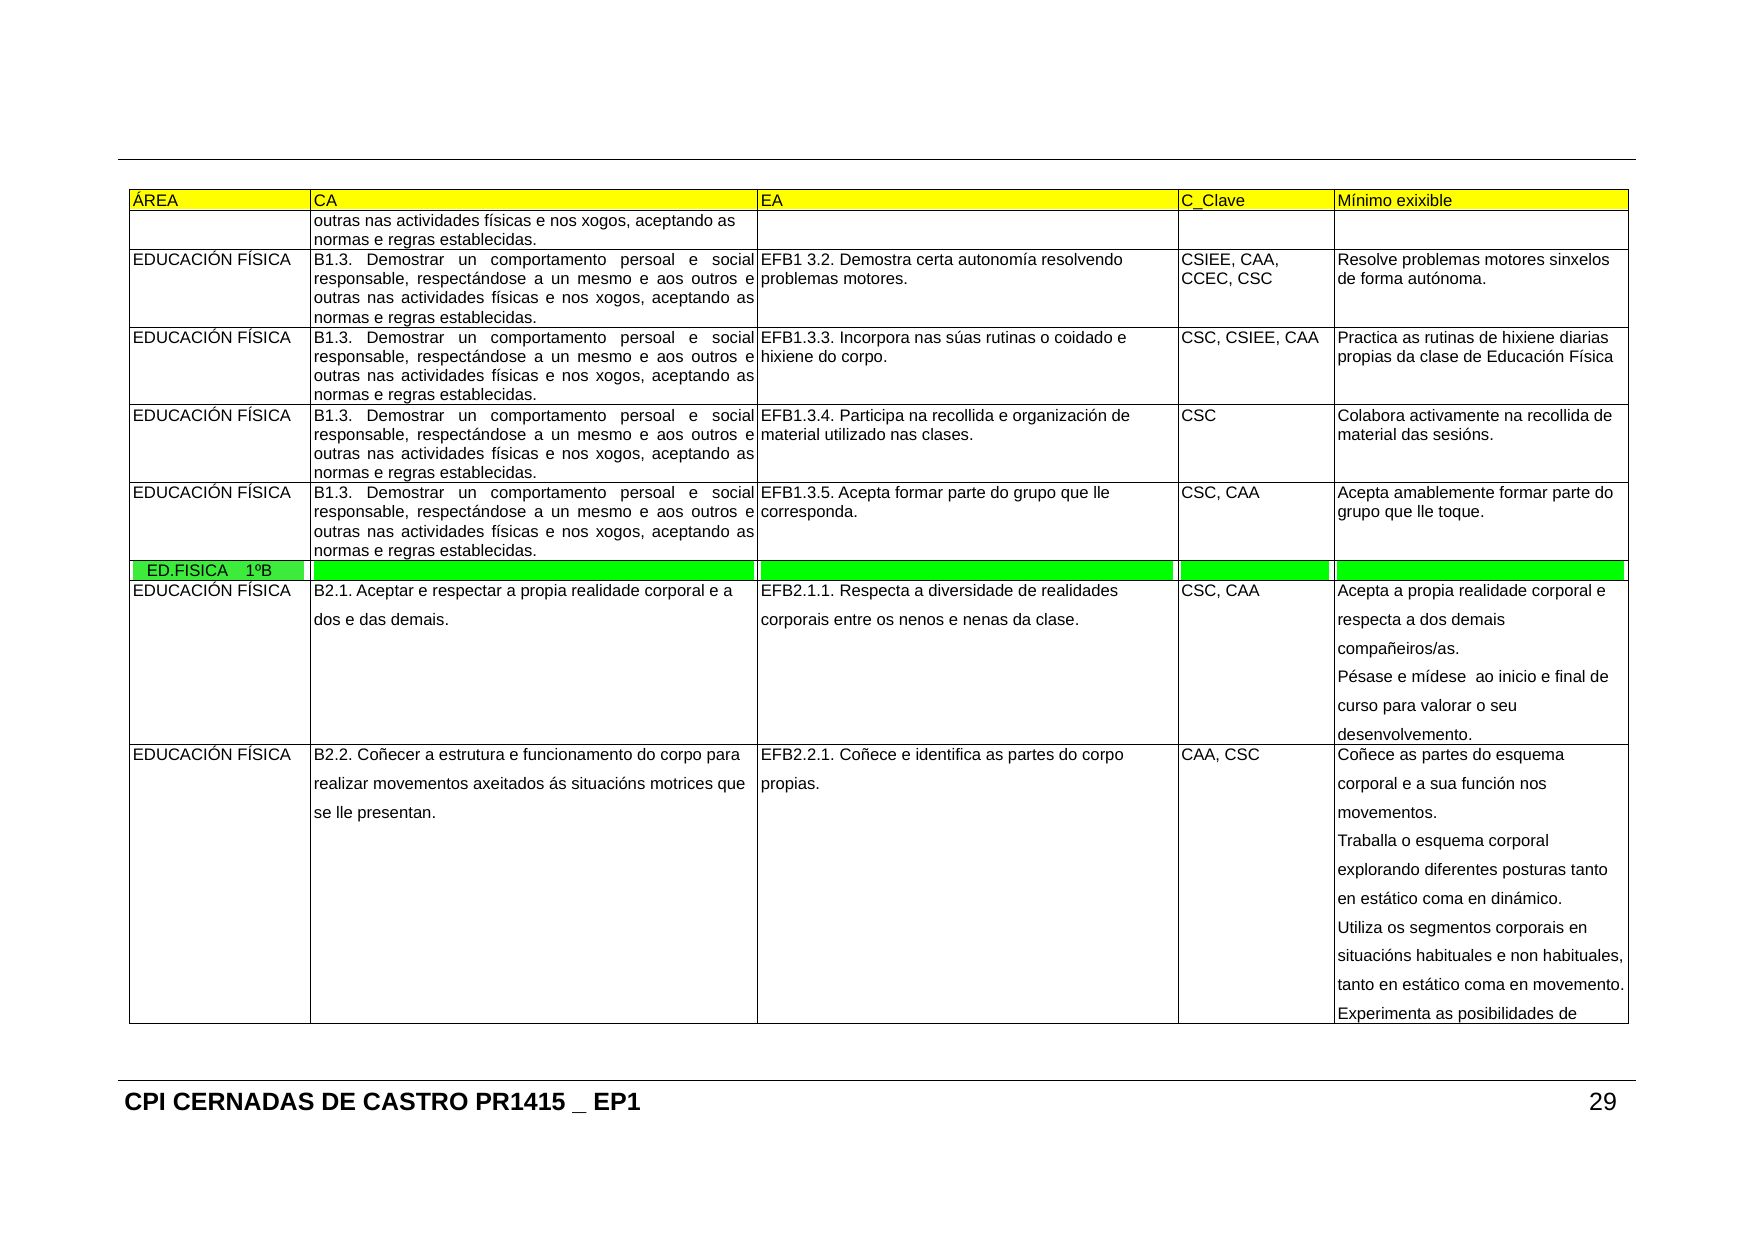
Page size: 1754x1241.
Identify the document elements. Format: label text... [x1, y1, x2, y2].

table_cell [1179, 561, 1334, 580]
table_cell [758, 561, 1178, 580]
table_cell EFB1.3.4. Participa na recollida e organización de material utilizado nas clases. [758, 405, 1178, 482]
table_cell [758, 211, 1178, 249]
table_cell CAA, CSC [1179, 745, 1334, 1023]
table_cell EFB2.1.1. Respecta a diversidade de realidades corporais entre os nenos e nenas da clase. [758, 581, 1178, 744]
table_cell EFB1.3.5. Acepta formar parte do grupo que lle corresponda. [758, 483, 1178, 560]
table_cell CSIEE, CAA, CCEC, CSC [1179, 250, 1334, 327]
table_cell EDUCACIÓN FÍSICA [130, 745, 310, 1023]
table_cell EDUCACIÓN FÍSICA [130, 483, 310, 560]
table_header ÁREA [130, 190, 310, 209]
table_header EA [758, 190, 1178, 209]
table_cell CSC [1179, 405, 1334, 482]
table_cell [1335, 561, 1628, 580]
table_cell EDUCACIÓN FÍSICA [130, 405, 310, 482]
table_cell B1.3. Demostrar un comportamento persoal e social responsable, respectándose a un mesmo e aos outros e outras nas actividades físicas e nos xogos, aceptando as normas e regras establecidas. [311, 483, 757, 560]
table_header Mínimo exixible [1335, 190, 1628, 209]
table_cell CSC, CAA [1179, 483, 1334, 560]
table_cell EDUCACIÓN FÍSICA [130, 581, 310, 744]
table_cell B2.2. Coñecer a estrutura e funcionamento do corpo para realizar movementos axeitados ás situacións motrices que se lle presentan. [311, 745, 757, 1023]
table_cell [311, 561, 757, 580]
table_cell Acepta a propia realidade corporal e respecta a dos demais compañeiros/as. Pésase e mídese ao inicio e final de curso para valorar o seu desenvolvemento. [1335, 581, 1628, 744]
table_cell EFB1.3.3. Incorpora nas súas rutinas o coidado e hixiene do corpo. [758, 328, 1178, 404]
table_header C_Clave [1179, 190, 1334, 209]
table_cell [1335, 211, 1628, 249]
table_cell B1.3. Demostrar un comportamento persoal e social responsable, respectándose a un mesmo e aos outros e outras nas actividades físicas e nos xogos, aceptando as normas e regras establecidas. [311, 405, 757, 482]
table_cell B1.3. Demostrar un comportamento persoal e social responsable, respectándose a un mesmo e aos outros e outras nas actividades físicas e nos xogos, aceptando as normas e regras establecidas. [311, 328, 757, 404]
table_cell [1179, 211, 1334, 249]
table_cell EFB1 3.2. Demostra certa autonomía resolvendo problemas motores. [758, 250, 1178, 327]
table_cell Acepta amablemente formar parte do grupo que lle toque. [1335, 483, 1628, 560]
table_cell EFB2.2.1. Coñece e identifica as partes do corpo propias. [758, 745, 1178, 1023]
table_cell Colabora activamente na recollida de material das sesións. [1335, 405, 1628, 482]
table_header CA [311, 190, 757, 209]
table_cell [130, 211, 310, 249]
table_cell Coñece as partes do esquema corporal e a sua función nos movementos. Traballa o esquema corporal explorando diferentes posturas tanto en estático coma en dinámico. Utiliza os segmentos corporais en situacións habituales e non habituales, tanto en estático coma en movemento. Experimenta as posibilidades de [1335, 745, 1628, 1023]
table_cell CSC, CSIEE, CAA [1179, 328, 1334, 404]
table_cell Practica as rutinas de hixiene diarias propias da clase de Educación Física [1335, 328, 1628, 404]
table_cell ED.FISICA 1ºB [130, 561, 310, 580]
table_cell outras nas actividades físicas e nos xogos, aceptando as normas e regras establecidas. [311, 211, 757, 249]
table_cell B2.1. Aceptar e respectar a propia realidade corporal e a dos e das demais. [311, 581, 757, 744]
table_cell EDUCACIÓN FÍSICA [130, 250, 310, 327]
table_cell CSC, CAA [1179, 581, 1334, 744]
table_cell B1.3. Demostrar un comportamento persoal e social responsable, respectándose a un mesmo e aos outros e outras nas actividades físicas e nos xogos, aceptando as normas e regras establecidas. [311, 250, 757, 327]
table_cell EDUCACIÓN FÍSICA [130, 328, 310, 404]
table_cell Resolve problemas motores sinxelos de forma autónoma. [1335, 250, 1628, 327]
